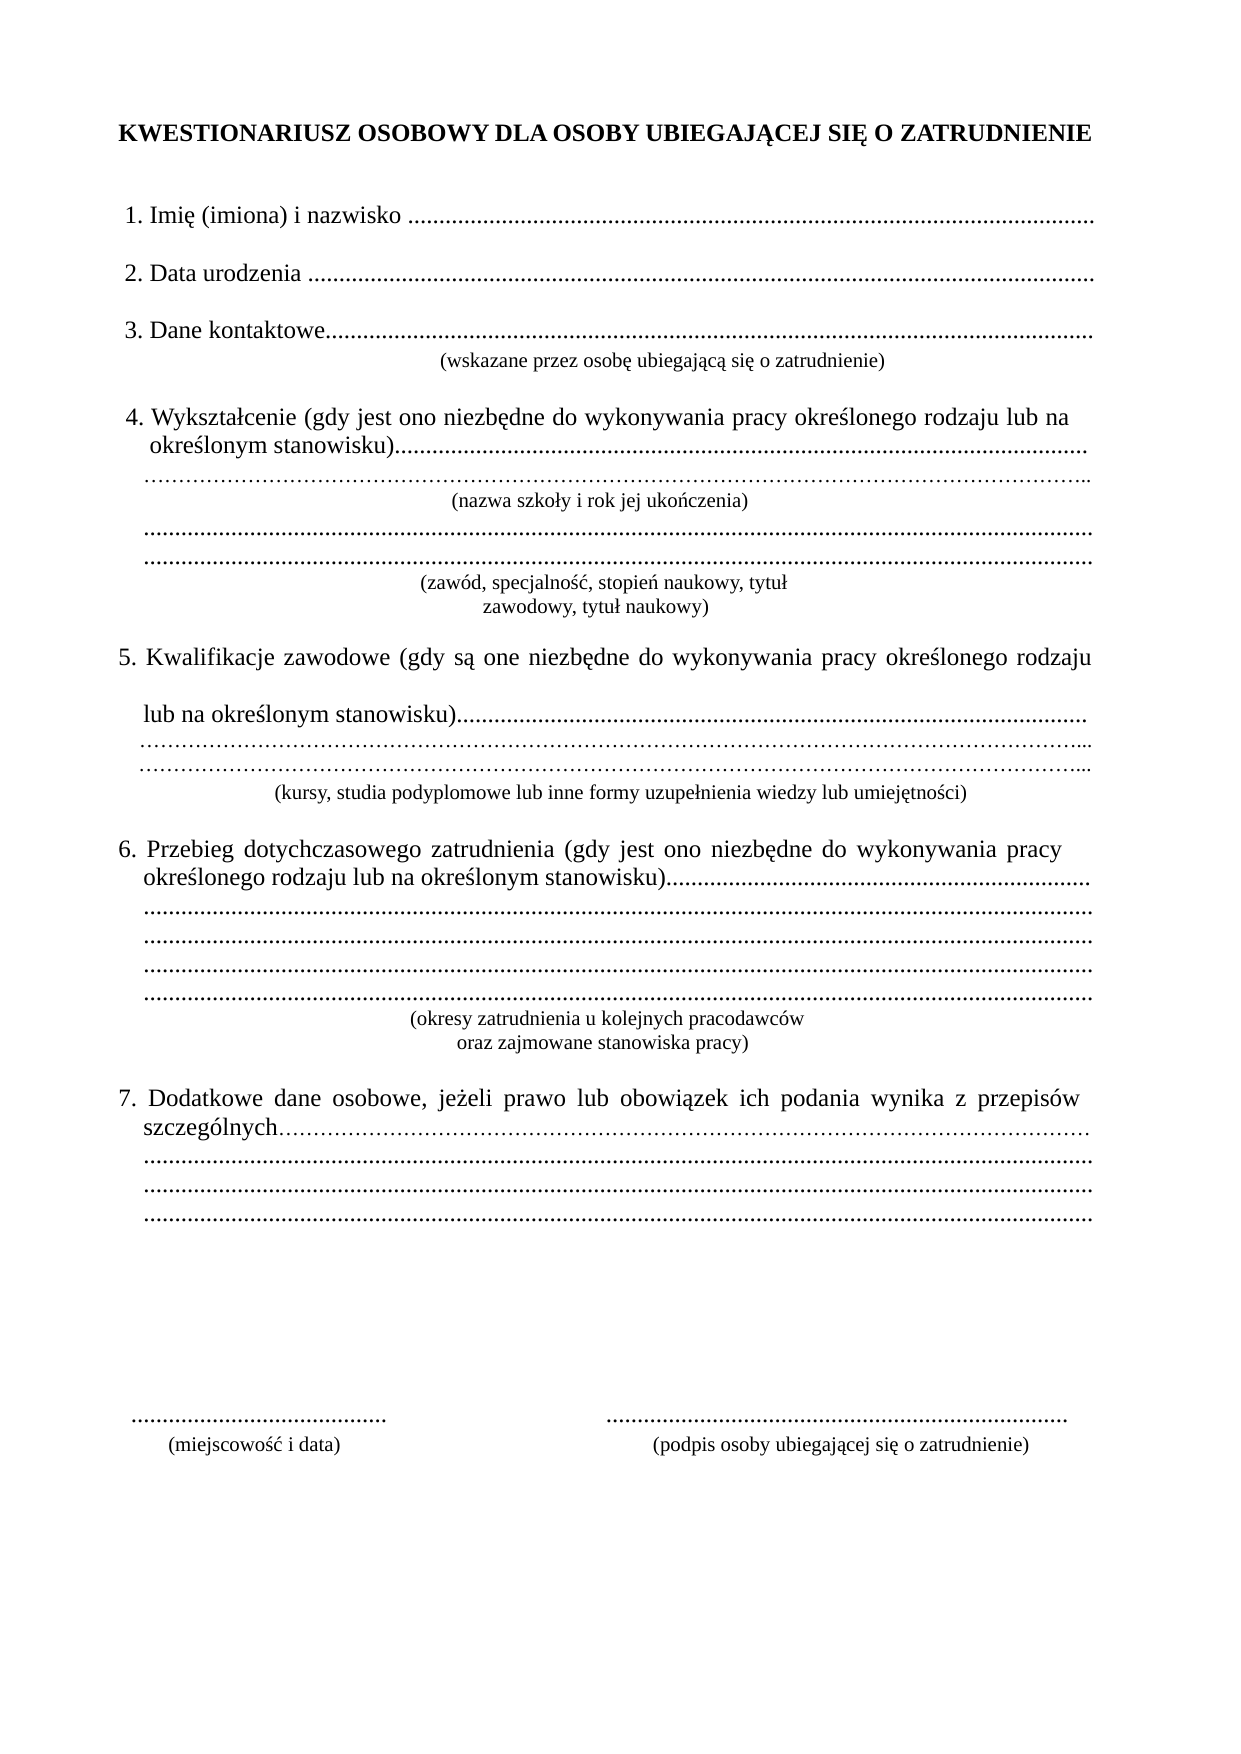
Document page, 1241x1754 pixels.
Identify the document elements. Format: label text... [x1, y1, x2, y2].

subtitle KWESTIONARIUSZ OSOBOWY DLA OSOBY UBIEGAJĄCEJ SIĘ O ZATRUDNIENIE [118, 118, 1122, 147]
text ........................................................................................................................................................ [118, 920, 1122, 949]
text ........................................................................................................................................................ [118, 891, 1122, 920]
text ........................................................................................................................................................ [118, 977, 1122, 1006]
text 3. Dane kontaktowe........................................................................................................................... [118, 316, 1122, 344]
text zawodowy, tytuł naukowy) [118, 594, 1122, 618]
text (nazwa szkoły i rok jej ukończenia) [118, 488, 1122, 512]
text ........................................................................................................................................................ [118, 1198, 1122, 1227]
text ……………………………………………………………………………………………………………………….. [118, 459, 1093, 488]
text (okresy zatrudnienia u kolejnych pracodawców [118, 1006, 1122, 1030]
text 1. Imię (imiona) i nazwisko .............................................................................................................. [118, 201, 1122, 229]
text (zawód, specjalność, stopień naukowy, tytuł [118, 570, 1122, 594]
text ………………………………………………………………………………………………………………………... [118, 728, 1122, 752]
text 4. Wykształcenie (gdy jest ono niezbędne do wykonywania pracy określonego rodzaju lub na określonym stanowisku)............................................................................................................... [118, 402, 1093, 459]
text 2. Data urodzenia .............................................................................................................................. [118, 258, 1122, 287]
text ........................................................................................................................................................ [118, 512, 1122, 541]
text (wskazane przez osobę ubiegającą się o zatrudnienie) [118, 344, 1122, 373]
text ........................................................................................................................................................ [118, 949, 1122, 977]
text oraz zajmowane stanowiska pracy) [118, 1030, 1122, 1054]
text (kursy, studia podyplomowe lub inne formy uzupełnienia wiedzy lub umiejętności) [118, 776, 1122, 805]
text 7. Dodatkowe dane osobowe, jeżeli prawo lub obowiązek ich podania wynika z przepisów szczególnych……………………………………………………………………………………………………… [118, 1083, 1093, 1141]
text ........................................................................................................................................................ [118, 1141, 1122, 1169]
text ........................................................................................................................................................ [118, 1169, 1122, 1198]
text ........................................................................................................................................................ [118, 541, 1122, 570]
text 6. Przebieg dotychczasowego zatrudnienia (gdy jest ono niezbędne do wykonywania pracy określonego rodzaju lub na określonym stanowisku).................................................................... [118, 834, 1093, 891]
text 5. Kwalifikacje zawodowe (gdy są one niezbędne do wykonywania pracy określonego rodzaju lub na określonym stanowisku)..................................................................................................... [118, 642, 1093, 728]
text ………………………………………………………………………………………………………………………... [133, 752, 1122, 776]
text ......................................... .......................................................................... (miejscowość i data) (podpis osoby ubiegającej się o zatrudnienie) [118, 1371, 1122, 1514]
